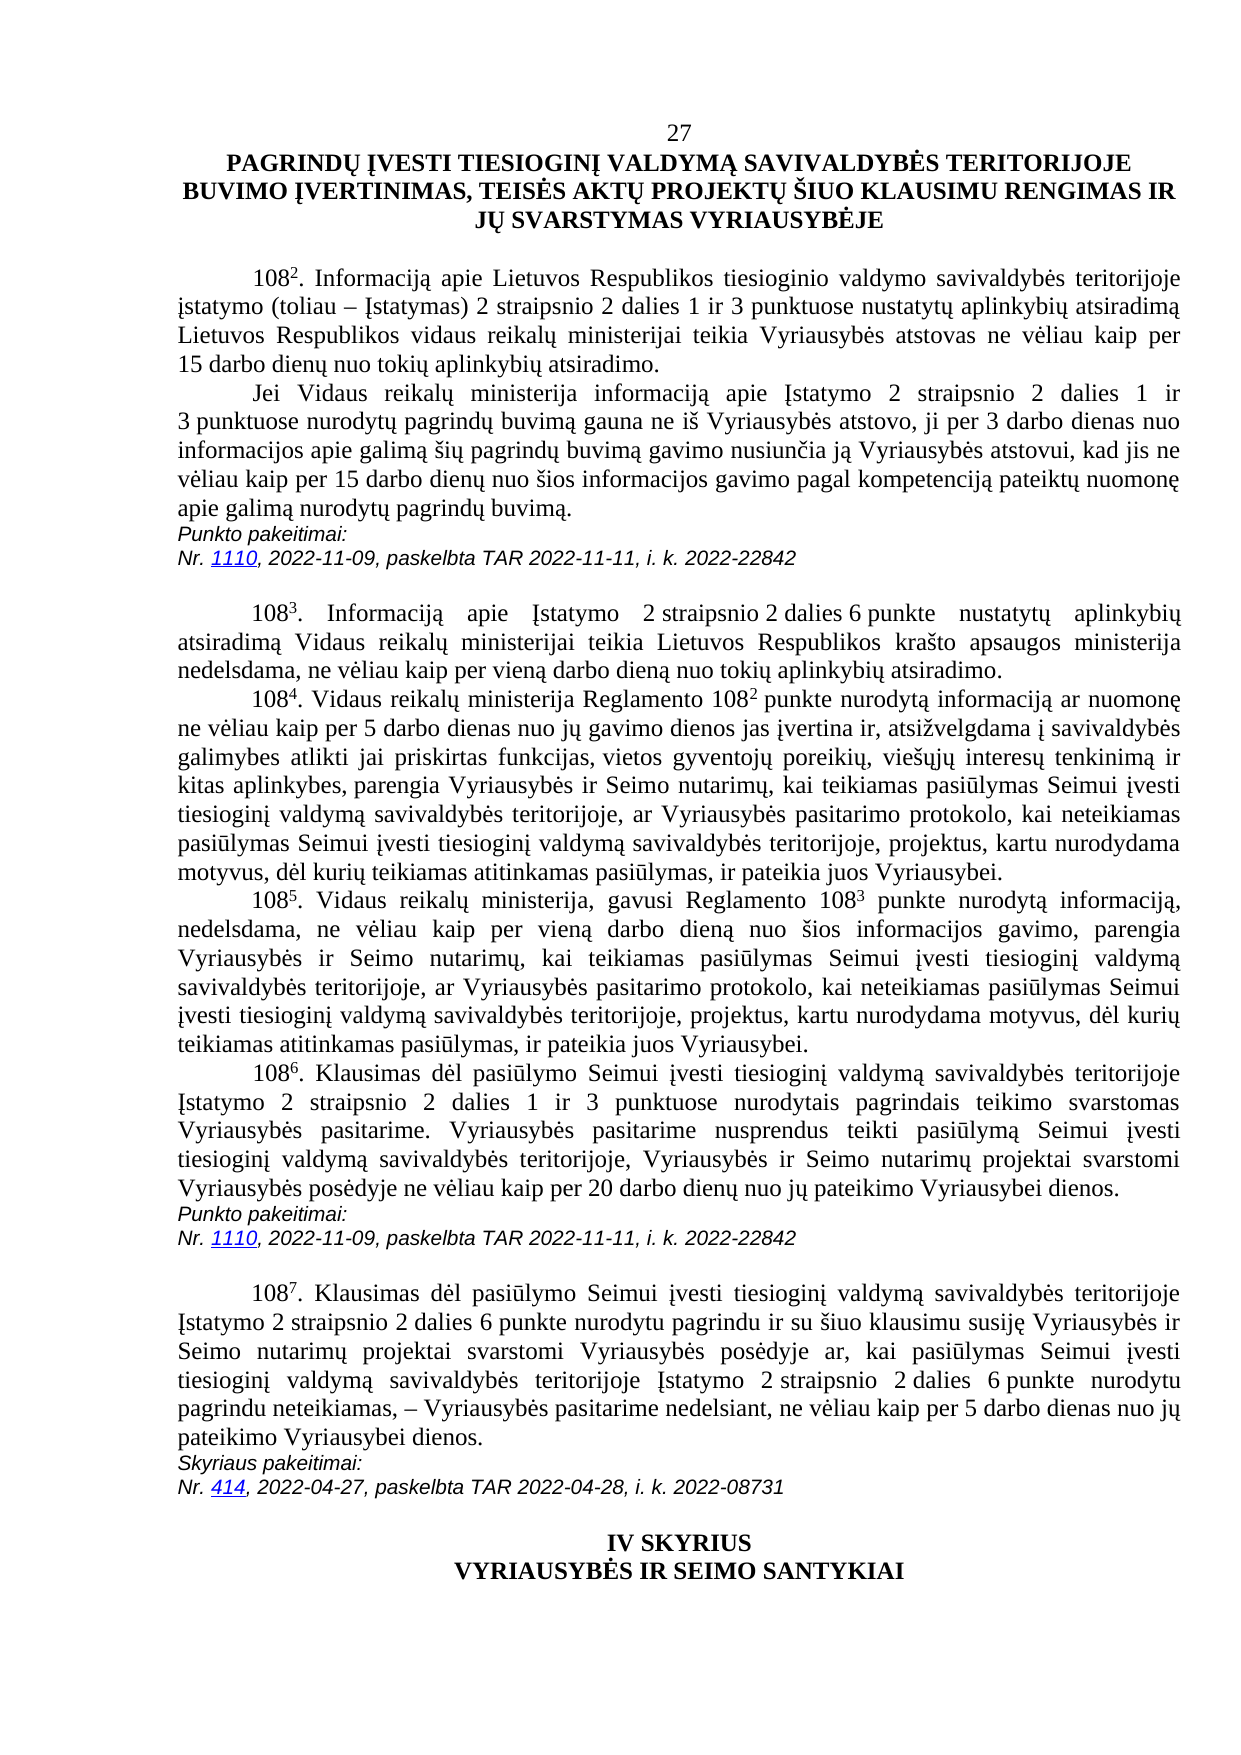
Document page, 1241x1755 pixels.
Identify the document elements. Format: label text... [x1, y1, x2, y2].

text Nr. 1110, 2022-11-09, paskelbta TAR 2022-11-11, i. k. 2022-22842 [177, 1226, 1181, 1250]
text Nr. 1110, 2022-11-09, paskelbta TAR 2022-11-11, i. k. 2022-22842 [177, 545, 1181, 569]
text Punkto pakeitimai: [177, 521, 1181, 545]
text VYRIAUSYBĖS IR SEIMO SANTYKIAI [177, 1556, 1181, 1585]
text Jei Vidaus reikalų ministerija informaciją apie Įstatymo 2 straipsnio 2 dalies 1 ir 3 punktuose nurodytų pagrindų buvimą gauna ne iš Vyriausybės atstovo, ji per 3 darbo dienas nuo informacijos apie galimą šių pagrindų buvimą gavimo nusiunčia ją Vyriausybės atstovui, kad jis ne vėliau kaip per 15 darbo dienų nuo šios informacijos gavimo pagal kompetenciją pateiktų nuomonę apie galimą nurodytų pagrindų buvimą. [177, 378, 1181, 521]
text 1083. Informaciją apie Įstatymo 2 straipsnio 2 dalies 6 punkte nustatytų aplinkybių atsiradimą Vidaus reikalų ministerijai teikia Lietuvos Respublikos krašto apsaugos ministerija nedelsdama, ne vėliau kaip per vieną darbo dieną nuo tokių aplinkybių atsiradimo. [177, 598, 1181, 684]
text IV SKYRIUS [177, 1528, 1181, 1556]
text 1082. Informaciją apie Lietuvos Respublikos tiesioginio valdymo savivaldybės teritorijoje įstatymo (toliau – Įstatymas) 2 straipsnio 2 dalies 1 ir 3 punktuose nustatytų aplinkybių atsiradimą Lietuvos Respublikos vidaus reikalų ministerijai teikia Vyriausybės atstovas ne vėliau kaip per 15 darbo dienų nuo tokių aplinkybių atsiradimo. [177, 263, 1181, 378]
text Punkto pakeitimai: [177, 1202, 1181, 1226]
text 1087. Klausimas dėl pasiūlymo Seimui įvesti tiesioginį valdymą savivaldybės teritorijoje Įstatymo 2 straipsnio 2 dalies 6 punkte nurodytu pagrindu ir su šiuo klausimu susiję Vyriausybės ir Seimo nutarimų projektai svarstomi Vyriausybės posėdyje ar, kai pasiūlymas Seimui įvesti tiesioginį valdymą savivaldybės teritorijoje Įstatymo 2 straipsnio 2 dalies 6 punkte nurodytu pagrindu neteikiamas, – Vyriausybės pasitarime nedelsiant, ne vėliau kaip per 5 darbo dienas nuo jų pateikimo Vyriausybei dienos. [177, 1278, 1181, 1451]
text PAGRINDŲ ĮVESTI TIESIOGINĮ VALDYMĄ SAVIVALDYBĖS TERITORIJOJE BUVIMO ĮVERTINIMAS, TEISĖS AKTŲ PROJEKTŲ ŠIUO KLAUSIMU RENGIMAS IR JŲ SVARSTYMAS VYRIAUSYBĖJE [177, 148, 1181, 234]
text 1084. Vidaus reikalų ministerija Reglamento 1082 punkte nurodytą informaciją ar nuomonę ne vėliau kaip per 5 darbo dienas nuo jų gavimo dienos jas įvertina ir, atsižvelgdama į savivaldybės galimybes atlikti jai priskirtas funkcijas, vietos gyventojų poreikių, viešųjų interesų tenkinimą ir kitas aplinkybes, parengia Vyriausybės ir Seimo nutarimų, kai teikiamas pasiūlymas Seimui įvesti tiesioginį valdymą savivaldybės teritorijoje, ar Vyriausybės pasitarimo protokolo, kai neteikiamas pasiūlymas Seimui įvesti tiesioginį valdymą savivaldybės teritorijoje, projektus, kartu nurodydama motyvus, dėl kurių teikiamas atitinkamas pasiūlymas, ir pateikia juos Vyriausybei. [177, 684, 1181, 886]
text 1085. Vidaus reikalų ministerija, gavusi Reglamento 1083 punkte nurodytą informaciją, nedelsdama, ne vėliau kaip per vieną darbo dieną nuo šios informacijos gavimo, parengia Vyriausybės ir Seimo nutarimų, kai teikiamas pasiūlymas Seimui įvesti tiesioginį valdymą savivaldybės teritorijoje, ar Vyriausybės pasitarimo protokolo, kai neteikiamas pasiūlymas Seimui įvesti tiesioginį valdymą savivaldybės teritorijoje, projektus, kartu nurodydama motyvus, dėl kurių teikiamas atitinkamas pasiūlymas, ir pateikia juos Vyriausybei. [177, 886, 1181, 1058]
text Skyriaus pakeitimai: [177, 1451, 1181, 1475]
text 1086. Klausimas dėl pasiūlymo Seimui įvesti tiesioginį valdymą savivaldybės teritorijoje Įstatymo 2 straipsnio 2 dalies 1 ir 3 punktuose nurodytais pagrindais teikimo svarstomas Vyriausybės pasitarime. Vyriausybės pasitarime nusprendus teikti pasiūlymą Seimui įvesti tiesioginį valdymą savivaldybės teritorijoje, Vyriausybės ir Seimo nutarimų projektai svarstomi Vyriausybės posėdyje ne vėliau kaip per 20 darbo dienų nuo jų pateikimo Vyriausybei dienos. [177, 1058, 1181, 1202]
text Nr. 414, 2022-04-27, paskelbta TAR 2022-04-28, i. k. 2022-08731 [177, 1475, 1181, 1499]
